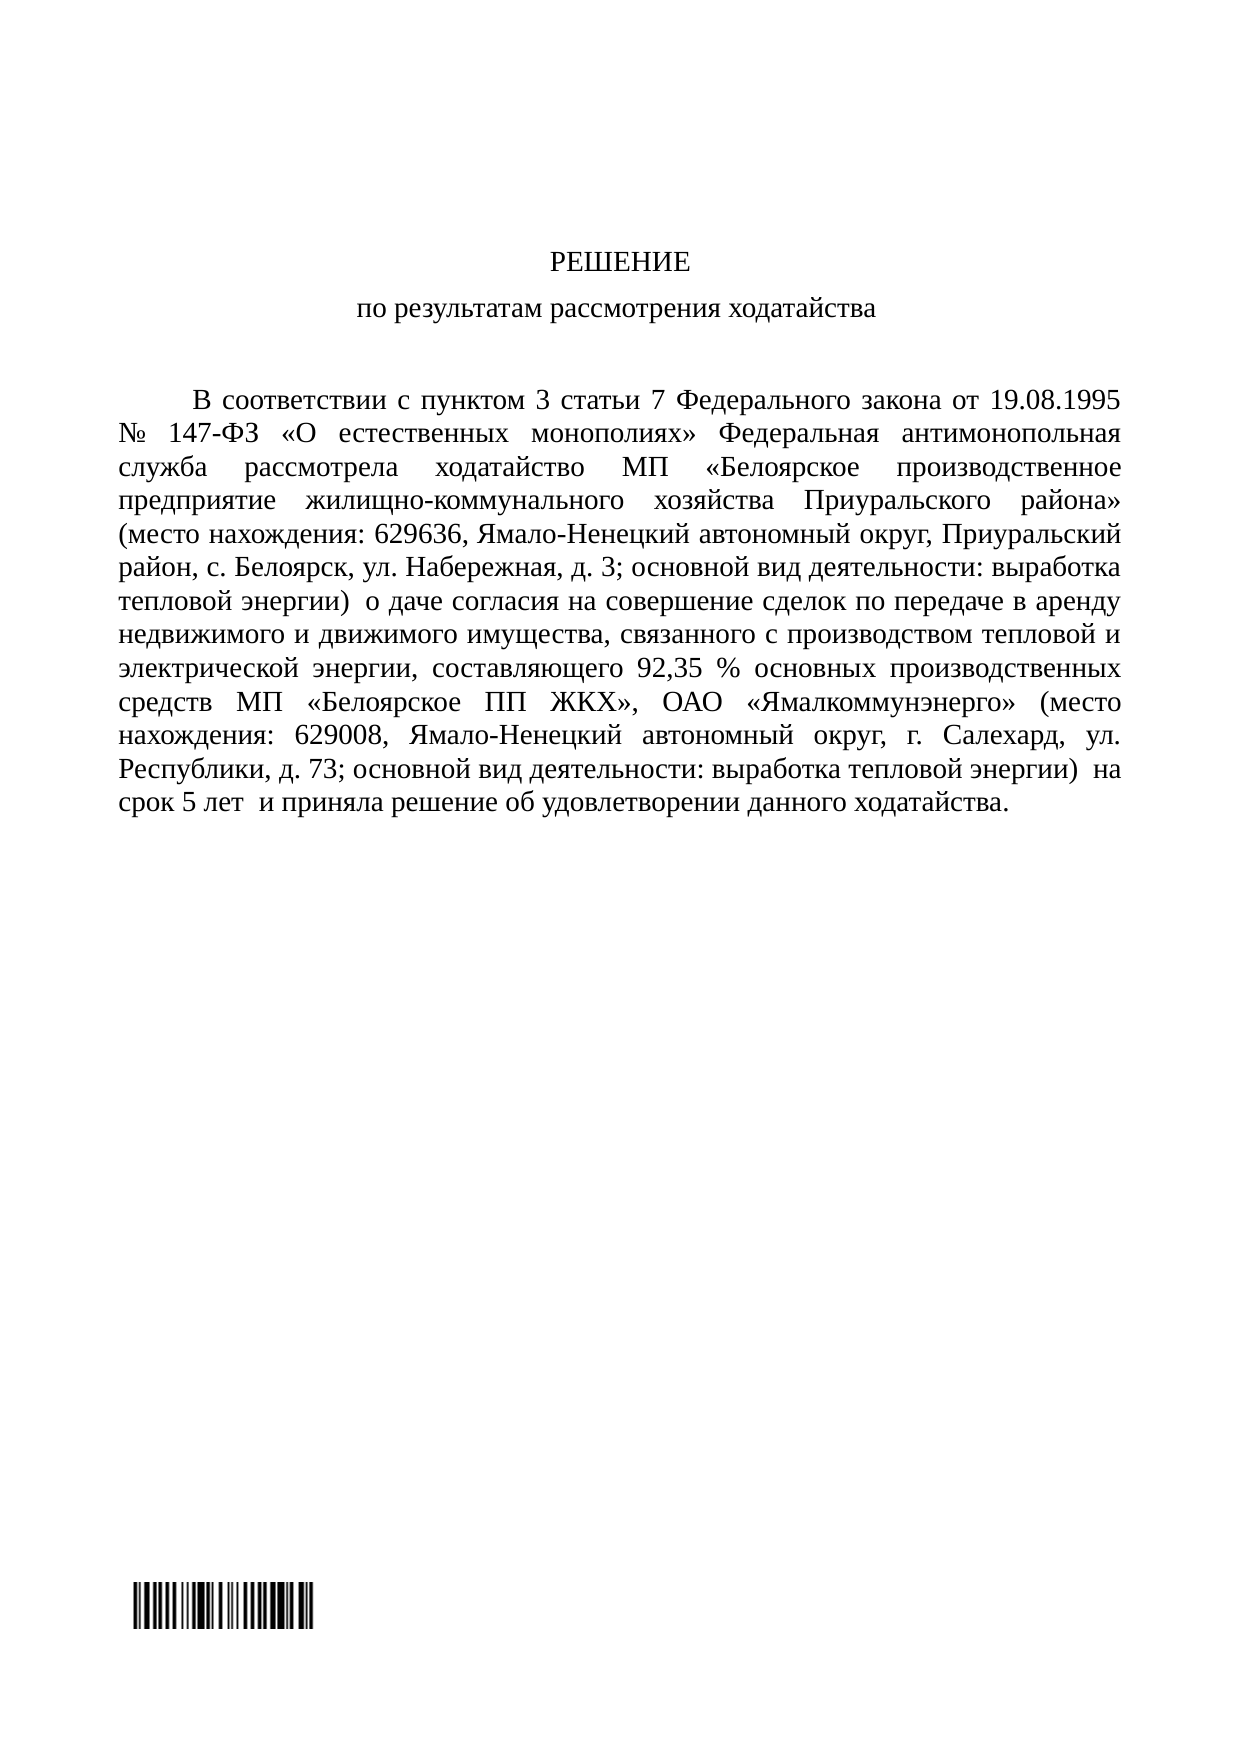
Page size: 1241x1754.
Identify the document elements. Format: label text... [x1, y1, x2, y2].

text РЕШЕНИЕ [118, 244, 1122, 277]
picture [118, 1582, 331, 1629]
text по результатам рассмотрения ходатайства [118, 290, 1122, 323]
text В соответствии с пунктом 3 статьи 7 Федерального закона от 19.08.1995 № 147-ФЗ «О естественных монополиях» Федеральная антимонопольная служба рассмотрела ходатайство МП «Белоярское производственное предприятие жилищно-коммунального хозяйства Приуральского района» (место нахождения: 629636, Ямало-Ненецкий автономный округ, Приуральский район, с. Белоярск, ул. Набережная, д. 3; основной вид деятельности: выработка тепловой энергии) о даче согласия на совершение сделок по передаче в аренду недвижимого и движимого имущества, связанного с производством тепловой и электрической энергии, составляющего 92,35 % основных производственных средств МП «Белоярское ПП ЖКХ», ОАО «Ямалкоммунэнерго» (место нахождения: 629008, Ямало-Ненецкий автономный округ, г. Салехард, ул. Республики, д. 73; основной вид деятельности: выработка тепловой энергии) на срок 5 лет и приняла решение об удовлетворении данного ходатайства. [118, 382, 1122, 818]
